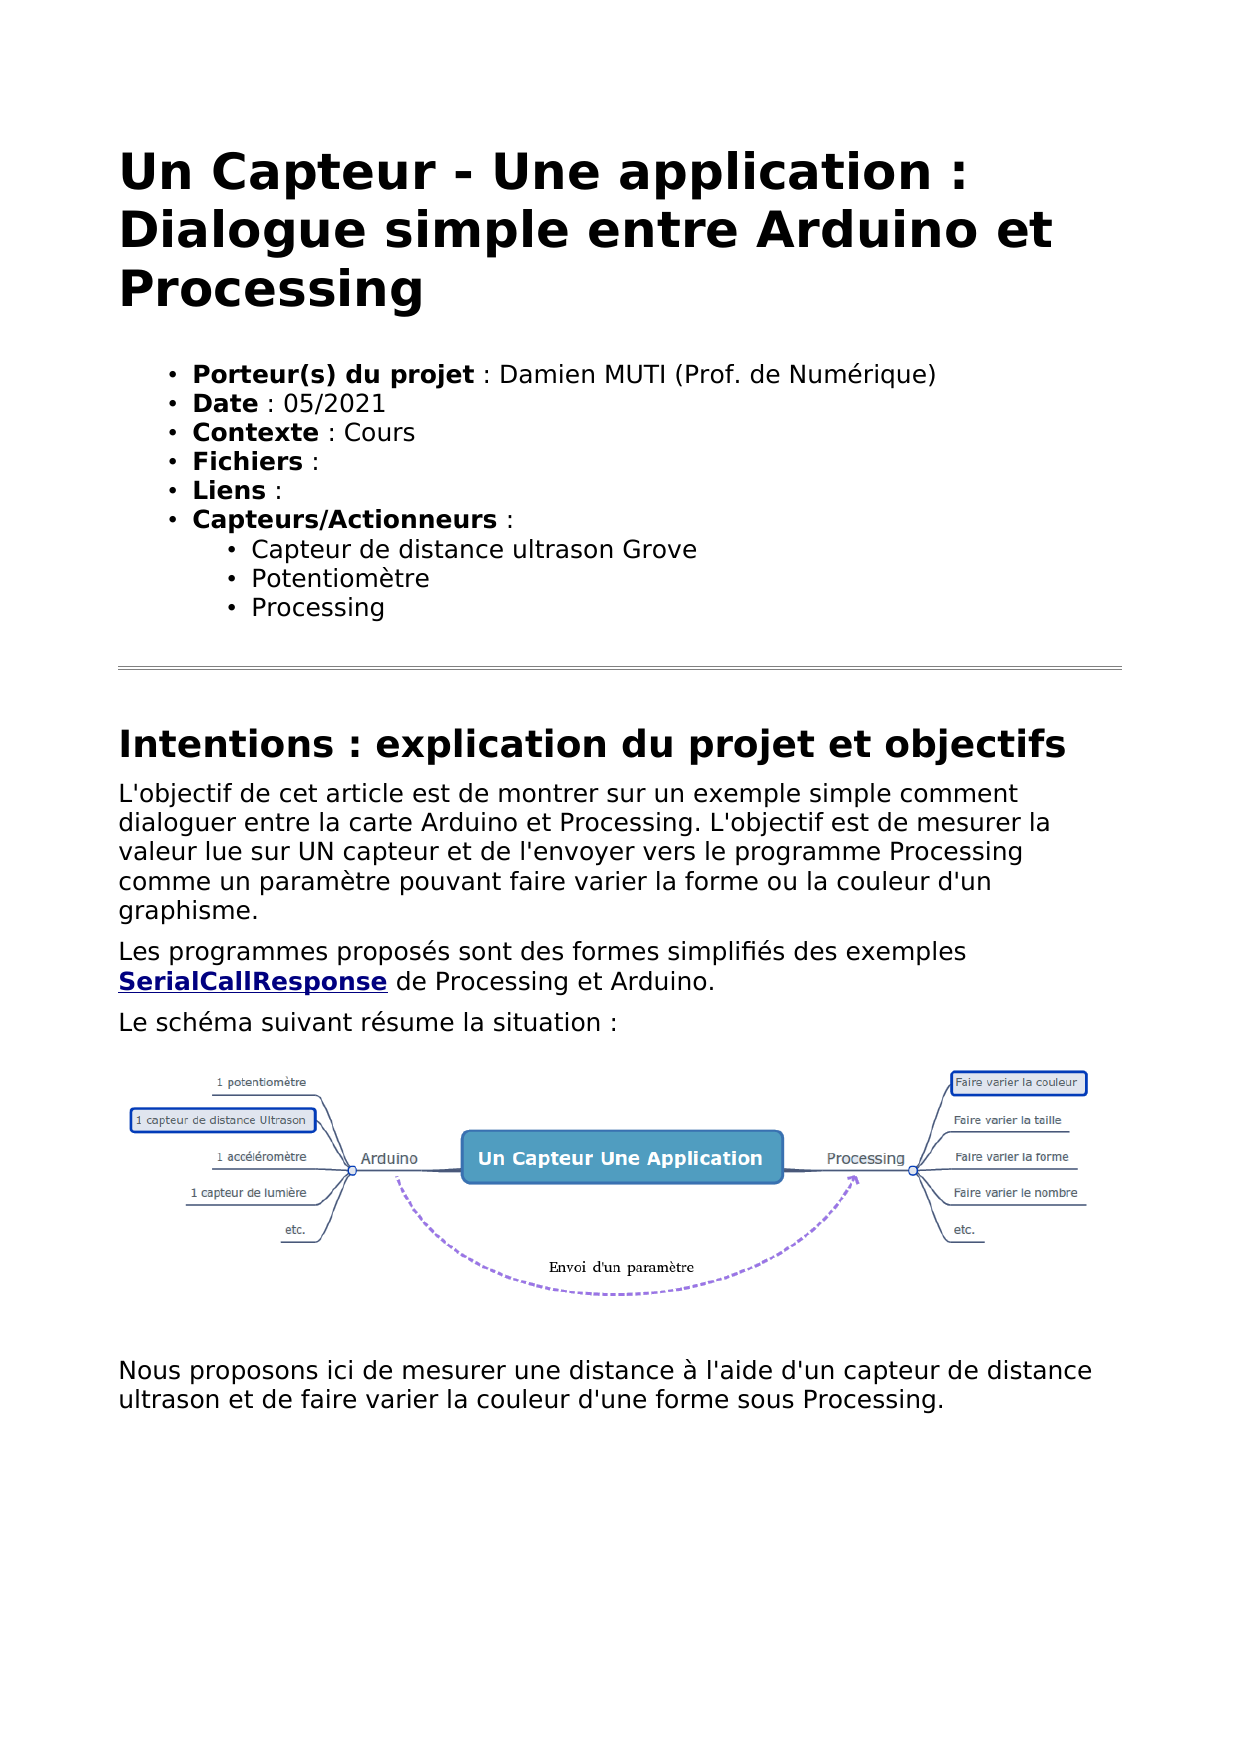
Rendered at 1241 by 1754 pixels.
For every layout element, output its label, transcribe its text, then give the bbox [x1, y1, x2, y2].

text L'objectif de cet article est de montrer sur un exemple simple comment dialoguer entre la carte Arduino et Processing. L'objectif est de mesurer la valeur lue sur UN capteur et de l'envoyer vers le programme Processing comme un paramètre pouvant faire varier la forme ou la couleur d'un graphisme. [118, 779, 1122, 925]
text Le schéma suivant résume la situation : [118, 1008, 1122, 1038]
list Porteur(s) du projet : Damien MUTI (Prof. de Numérique) [177, 360, 1122, 389]
list Liens : [177, 476, 1122, 506]
list Processing [236, 593, 1122, 622]
text Nous proposons ici de mesurer une distance à l'aide d'un capteur de distance ultrason et de faire varier la couleur d'une forme sous Processing. [118, 1356, 1122, 1414]
text Les programmes proposés sont des formes simplifiés des exemples SerialCallResponse de Processing et Arduino. [118, 938, 1122, 996]
picture [118, 1050, 1123, 1315]
list Capteurs/Actionneurs : [177, 506, 1122, 535]
list Fichiers : [177, 447, 1122, 476]
subtitle Intentions : explication du projet et objectifs [118, 723, 1122, 767]
list Potentiomètre [236, 564, 1122, 593]
list Date : 05/2021 [177, 389, 1122, 418]
list Contexte : Cours [177, 418, 1122, 447]
list Capteur de distance ultrason Grove [236, 535, 1122, 564]
subtitle Un Capteur - Une application : Dialogue simple entre Arduino et Processing [118, 143, 1122, 318]
